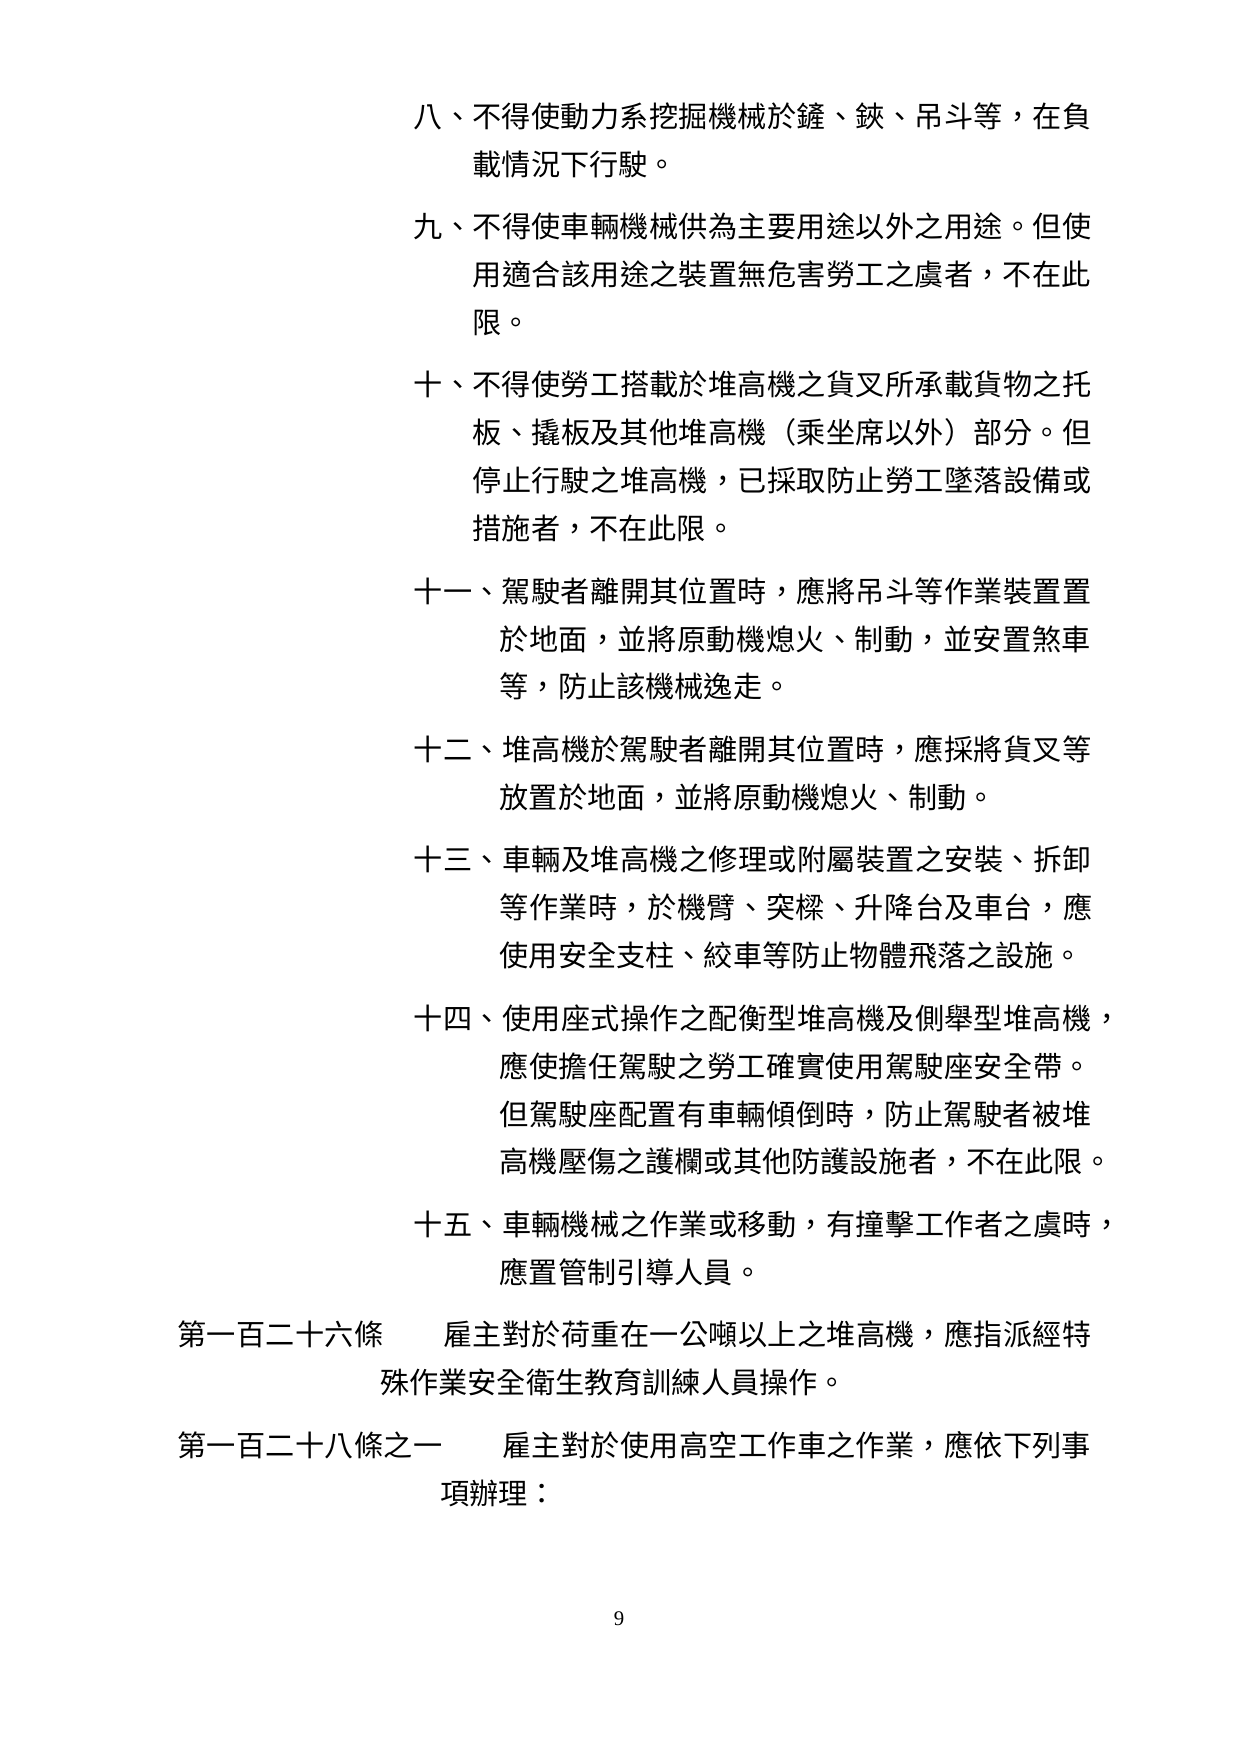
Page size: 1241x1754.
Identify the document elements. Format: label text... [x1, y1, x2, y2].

text 十二、堆高機於駕駛者離開其位置時，應採將貨叉等放置於地面，並將原動機熄火、制動。 [413, 722, 1092, 818]
text 十五、車輛機械之作業或移動，有撞擊工作者之虞時，應置管制引導人員。 [413, 1197, 1092, 1293]
text 八、不得使動力系挖掘機械於鏟、鋏、吊斗等，在負載情況下行駛。 [413, 89, 1092, 184]
text 十四、使用座式操作之配衡型堆高機及側舉型堆高機，應使擔任駕駛之勞工確實使用駕駛座安全帶。但駕駛座配置有車輛傾倒時，防止駕駛者被堆高機壓傷之護欄或其他防護設施者，不在此限。 [413, 991, 1092, 1182]
text 十、不得使勞工搭載於堆高機之貨叉所承載貨物之托板、撬板及其他堆高機（乘坐席以外）部分。但停止行駛之堆高機，已採取防止勞工墜落設備或措施者，不在此限。 [413, 357, 1092, 549]
text 十三、車輛及堆高機之修理或附屬裝置之安裝、拆卸等作業時，於機臂、突樑、升降台及車台，應使用安全支柱、絞車等防止物體飛落之設施。 [413, 832, 1092, 976]
text 十一、駕駛者離開其位置時，應將吊斗等作業裝置置於地面，並將原動機熄火、制動，並安置煞車等，防止該機械逸走。 [413, 564, 1092, 707]
text 第一百二十八條之一 雇主對於使用高空工作車之作業，應依下列事項辦理： [177, 1418, 1092, 1514]
text 九、不得使車輛機械供為主要用途以外之用途。但使用適合該用途之裝置無危害勞工之虞者，不在此限。 [413, 199, 1092, 343]
text 第一百二十六條 雇主對於荷重在一公噸以上之堆高機，應指派經特殊作業安全衛生教育訓練人員操作。 [177, 1307, 1092, 1403]
